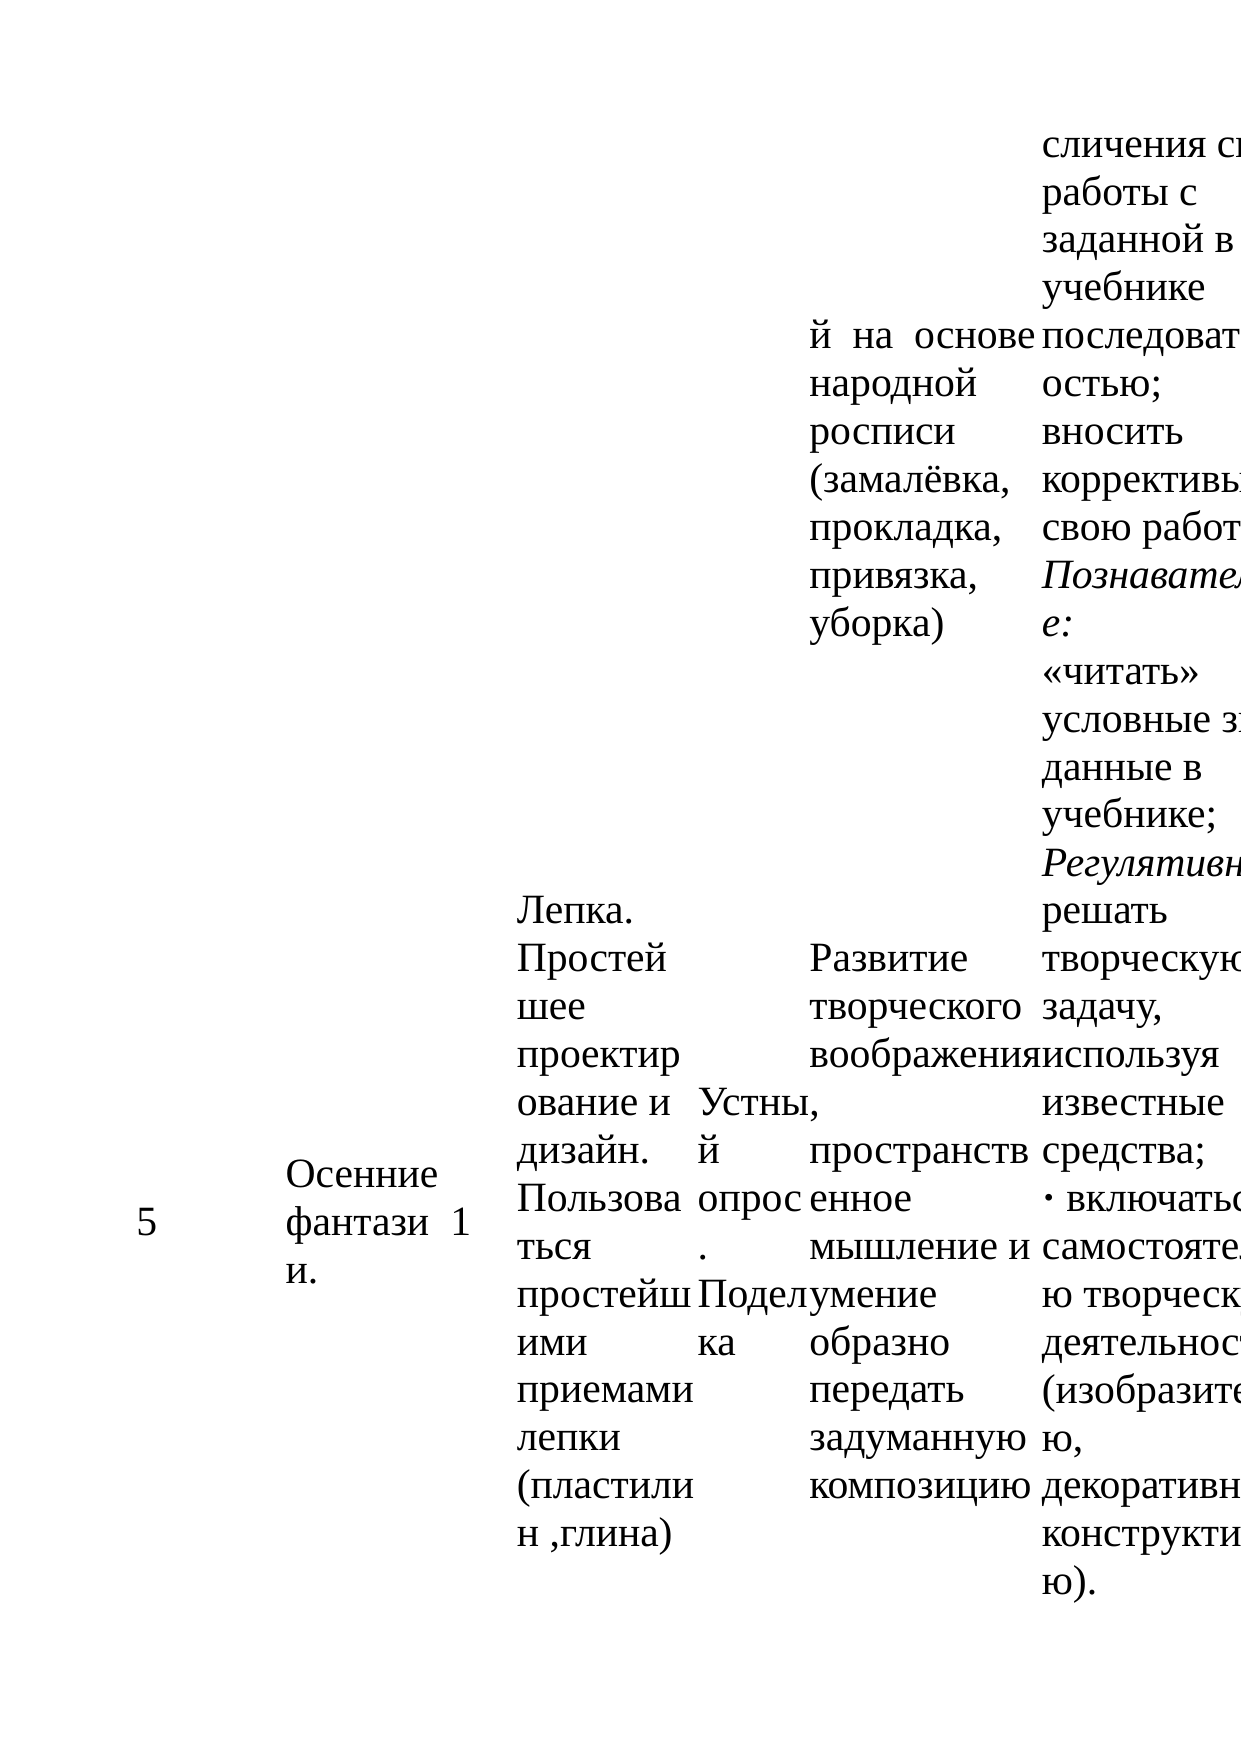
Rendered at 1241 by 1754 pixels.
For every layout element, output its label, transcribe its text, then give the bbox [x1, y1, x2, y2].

table_cell [175, 118, 285, 837]
table_cell Лепка. Простейшее проектирование и дизайн. Пользоваться простейшими приемами лепки (пластилин ,глина) [517, 837, 697, 1604]
table_cell [118, 118, 175, 837]
table_cell [698, 118, 809, 837]
table_cell Развитие творческого воображения, пространственное мышление и умение образно передать задуманную композицию [809, 837, 1042, 1604]
table_cell Осенние фантазии. [285, 837, 450, 1604]
table_cell [517, 118, 697, 837]
table_cell й на основе народной росписи (замалёвка, прокладка, привязка, уборка) [809, 118, 1042, 837]
table_cell Регулятивные: решать творческую задачу, используя известные средства; · включаться в самостоятельную творческую деятельность (изобразительную, декоративную и конструктивную). [1042, 837, 1240, 1604]
table_cell [450, 118, 517, 837]
table_cell [285, 118, 450, 837]
table_cell 5 [118, 837, 175, 1604]
table_cell 1 [450, 837, 517, 1604]
table_cell Устный опрос. Поделка [698, 837, 809, 1604]
table_cell [175, 837, 285, 1604]
table_cell Личностные: формирование познавательной мотивации к изобразительному искусству; чувства уважения к народным художественным традициям России Регулятивные: использовать изученные приёмы работы красками; осуществлять пошаговый контроль своих действий, используя способ сличения своей работы с заданной в учебнике последовательностью; вносить коррективы в свою работу; Познавательные: «читать» условные знаки, данные в учебнике; [1042, 118, 1240, 837]
